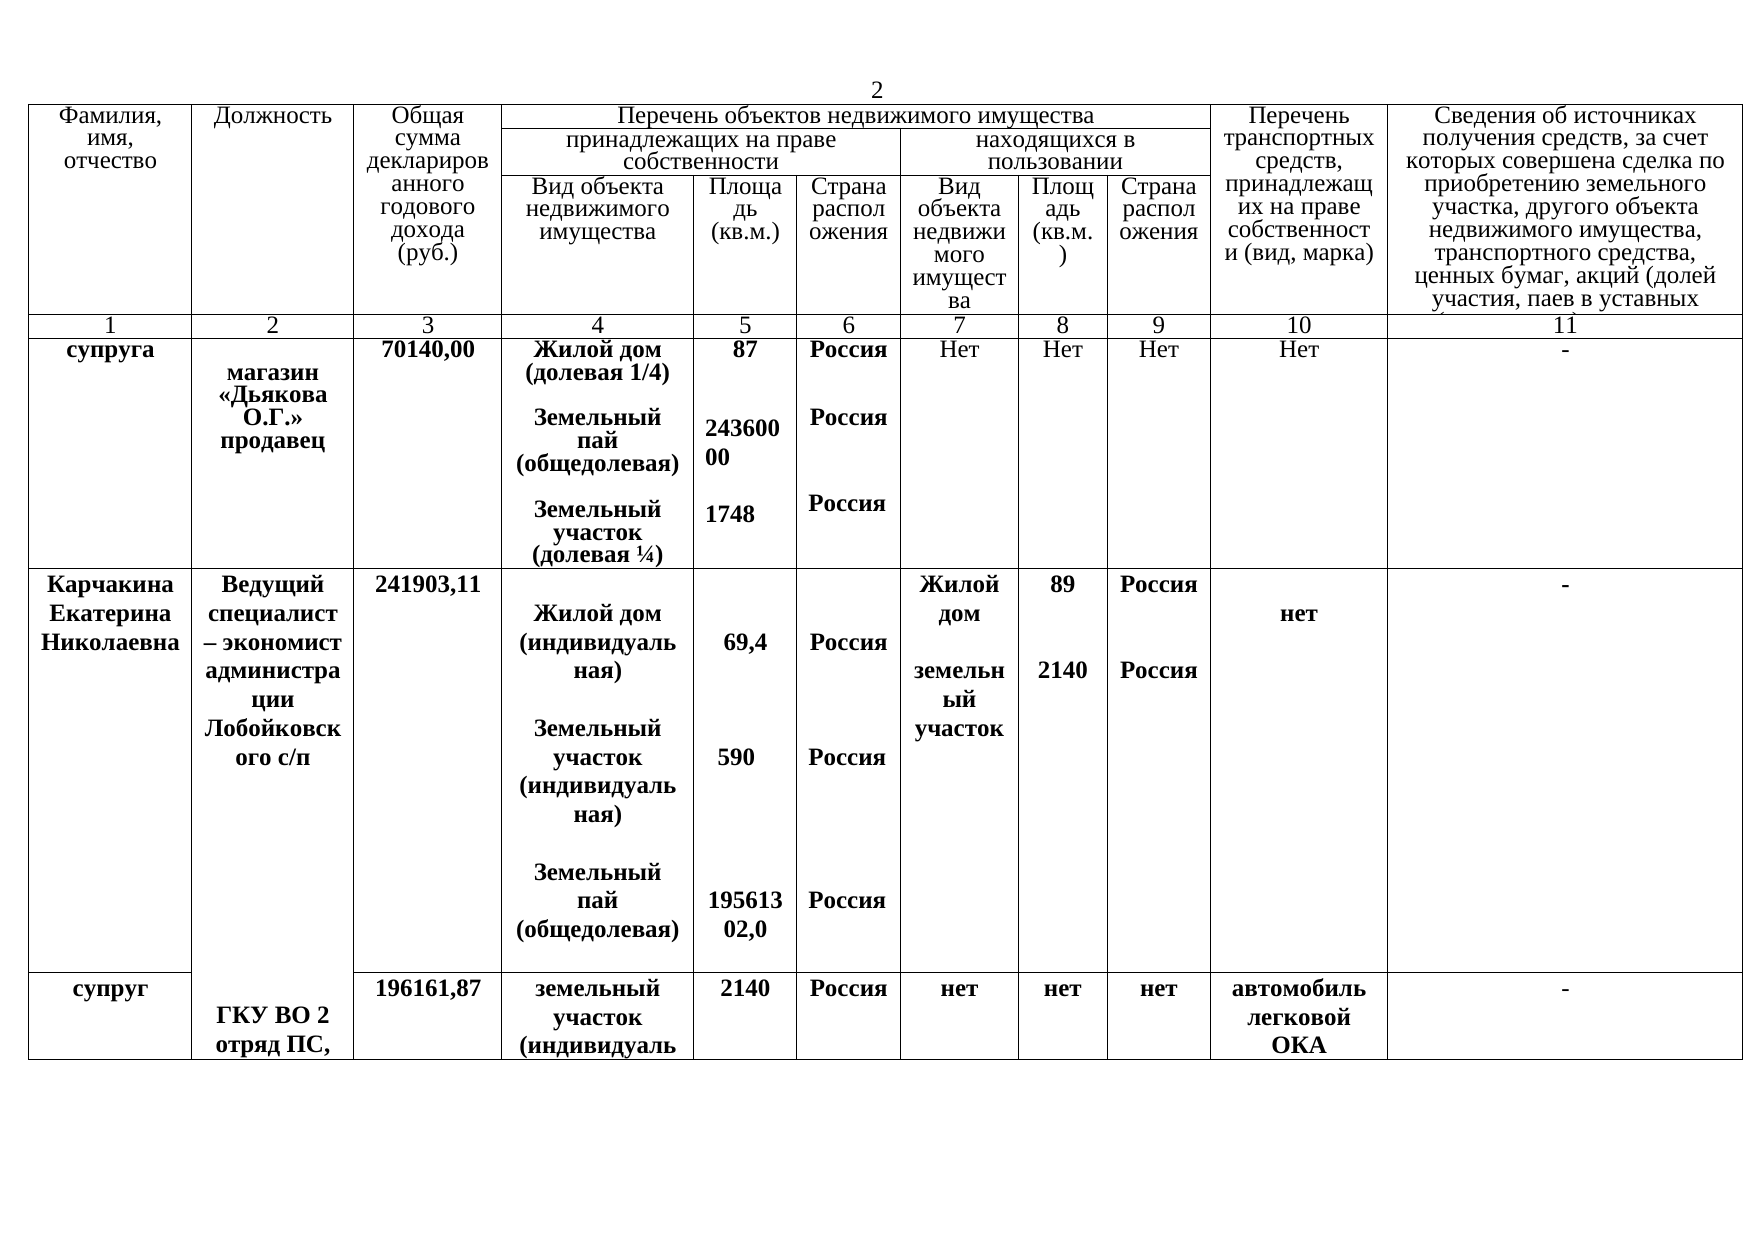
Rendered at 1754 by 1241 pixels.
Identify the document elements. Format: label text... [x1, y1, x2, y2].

table_cell 7 [901, 315, 1018, 338]
table_cell Нет [1108, 339, 1210, 568]
table_cell автомобиль легковой ОКА [1211, 973, 1387, 1059]
table_cell нет [1211, 569, 1387, 972]
table_cell 9 [1108, 315, 1210, 338]
table_cell - [1388, 569, 1742, 972]
table_cell Россия Россия [1108, 569, 1210, 972]
table_header Перечень объектов недвижимого имущества [502, 105, 1210, 128]
table_cell нет [1108, 973, 1210, 1059]
table_cell находящихся в пользовании [901, 129, 1210, 175]
table_cell 2140 [694, 973, 796, 1059]
table_cell нет [1019, 973, 1107, 1059]
table_cell 70140,00 [354, 339, 501, 568]
table_cell Жилой дом (долевая 1/4) Земельный пай (общедолевая) Земельный участок (долевая ¼) [502, 339, 693, 568]
table_cell магазин «Дьякова О.Г.» продавец [192, 339, 353, 568]
table_cell 87 24360000 1748 [694, 339, 796, 568]
table_cell Россия Россия Россия [797, 569, 900, 972]
table_cell 6 [797, 315, 900, 338]
table_cell Нет [901, 339, 1018, 568]
table_cell - [1388, 339, 1742, 568]
table_cell Площадь (кв.м.) [1019, 176, 1107, 314]
table_cell Нет [1211, 339, 1387, 568]
table_cell 1 [29, 315, 191, 338]
table_cell 3 [354, 315, 501, 338]
table_cell Площадь (кв.м.) [694, 176, 796, 314]
table_cell 196161,87 [354, 973, 501, 1059]
table_cell супруг [29, 973, 191, 1059]
table_cell супруга [29, 339, 191, 568]
table_cell Вид объекта недвижимого имущества [502, 176, 693, 314]
table_cell земельный участок (индивидуаль [502, 973, 693, 1059]
table_cell Россия [797, 973, 900, 1059]
table_cell Россия Россия Россия [797, 339, 900, 568]
table_cell 5 [694, 315, 796, 338]
table_cell 10 [1211, 315, 1387, 338]
table_header Фамилия, имя, отчество [29, 105, 191, 314]
table_cell Нет [1019, 339, 1107, 568]
table_header Перечень транспортных средств, принадлежащих на праве собственности (вид, марка) [1211, 105, 1387, 314]
table_header Общая сумма декларированного годового дохода (руб.) [354, 105, 501, 314]
table_cell принадлежащих на праве собственности [502, 129, 900, 175]
table_cell 11 [1388, 315, 1742, 338]
table_cell 89 2140 [1019, 569, 1107, 972]
table_cell 241903,11 [354, 569, 501, 972]
table_cell Жилой дом земельный участок [901, 569, 1018, 972]
table_cell Страна расположения [1108, 176, 1210, 314]
table_cell нет [901, 973, 1018, 1059]
table_header Сведения об источниках получения средств, за счет которых совершена сделка по приобретению земельного участка, другого объекта недвижимого имущества, транспортного средства, ценных бумаг, акций (долей участия, паев в уставных (складочных) капиталах организаций)* [1388, 105, 1742, 314]
table_cell 69,4 590 19561302,0 [694, 569, 796, 972]
table_cell - [1388, 973, 1742, 1059]
table_cell Жилой дом (индивидуальная) Земельный участок (индивидуальная) Земельный пай (общедолевая) [502, 569, 693, 972]
table_cell Страна расположения [797, 176, 900, 314]
table_cell Вид объекта недвижимого имущества [901, 176, 1018, 314]
table_cell Карчакина Екатерина Николаевна [29, 569, 191, 972]
table_header Должность [192, 105, 353, 314]
table_cell 8 [1019, 315, 1107, 338]
table_cell 2 [192, 315, 353, 338]
table_cell Ведущий специалист – экономист администрации Лобойковского с/п ГКУ ВО 2 отряд ПС, [192, 569, 353, 1059]
table_cell 4 [502, 315, 693, 338]
